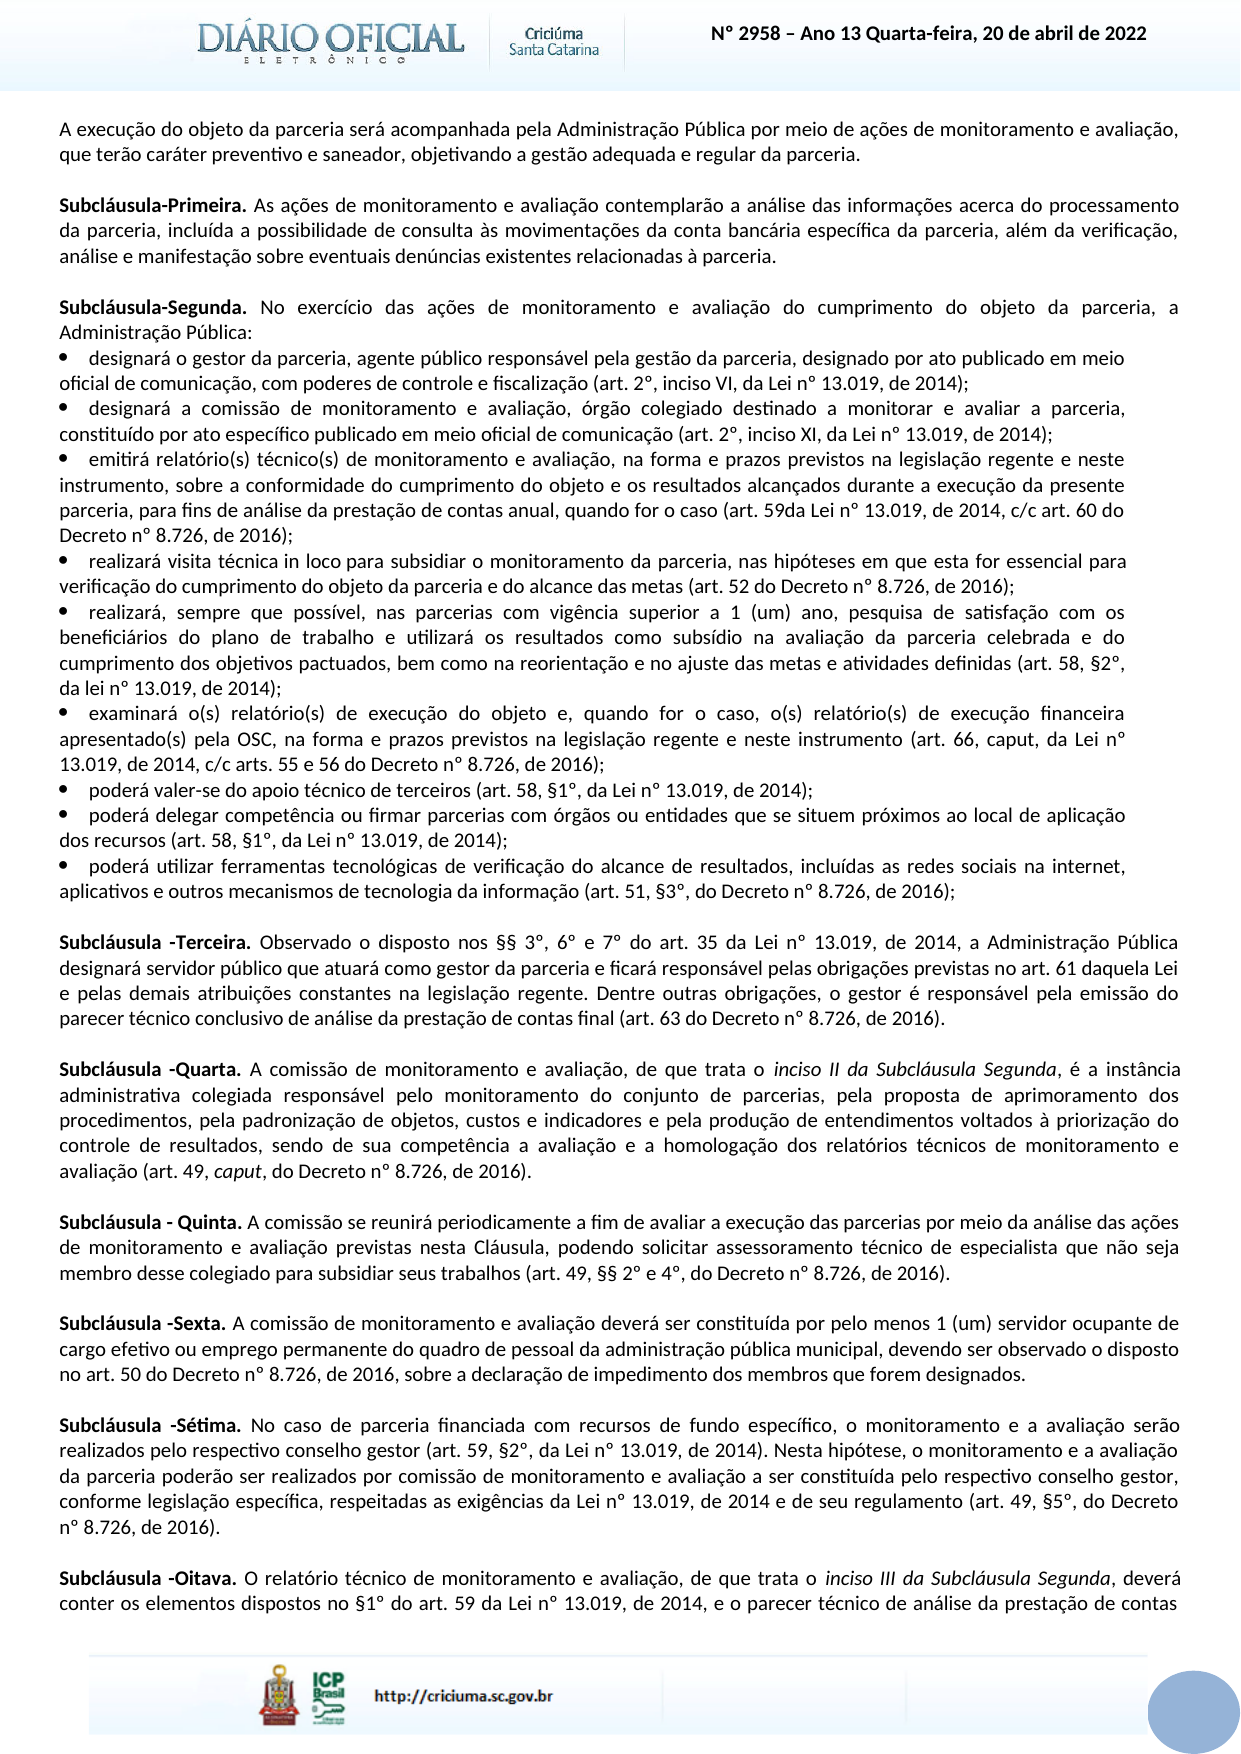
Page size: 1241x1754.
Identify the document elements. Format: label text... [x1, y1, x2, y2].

text Subcláusula -Quarta. A comissão de monitoramento e avaliação, de que trata o inciso II da Subcláusula Segunda, é a instância administrativa colegiada responsável pelo monitoramento do conjunto de parcerias, pela proposta de aprimoramento dos procedimentos, pela padronização de objetos, custos e indicadores e pela produção de entendimentos voltados à priorização do controle de resultados, sendo de sua competência a avaliação e a homologação dos relatórios técnicos de monitoramento e avaliação (art. 49, caput, do Decreto nº 8.726, de 2016). [59, 1056, 1181, 1183]
text Subcláusula -Terceira. Observado o disposto nos §§ 3º, 6º e 7º do art. 35 da Lei nº 13.019, de 2014, a Administração Pública designará servidor público que atuará como gestor da parceria e ficará responsável pelas obrigações previstas no art. 61 daquela Lei e pelas demais atribuições constantes na legislação regente. Dentre outras obrigações, o gestor é responsável pela emissão do parecer técnico conclusivo de análise da prestação de contas final (art. 63 do Decreto nº 8.726, de 2016). [59, 929, 1181, 1031]
text Subcláusula-Primeira. As ações de monitoramento e avaliação contemplarão a análise das informações acerca do processamento da parceria, incluída a possibilidade de consulta às movimentações da conta bancária específica da parceria, além da verificação, análise e manifestação sobre eventuais denúncias existentes relacionadas à parceria. [59, 192, 1181, 268]
list poderá valer-se do apoio técnico de terceiros (art. 58, §1º, da Lei nº 13.019, de 2014); [59, 777, 1127, 802]
text Subcláusula - Quinta. A comissão se reunirá periodicamente a fim de avaliar a execução das parcerias por meio da análise das ações de monitoramento e avaliação previstas nesta Cláusula, podendo solicitar assessoramento técnico de especialista que não seja membro desse colegiado para subsidiar seus trabalhos (art. 49, §§ 2º e 4º, do Decreto nº 8.726, de 2016). [59, 1209, 1181, 1285]
list designará o gestor da parceria, agente público responsável pela gestão da parceria, designado por ato publicado em meio oficial de comunicação, com poderes de controle e fiscalização (art. 2º, inciso VI, da Lei nº 13.019, de 2014); [59, 345, 1127, 396]
list examinará o(s) relatório(s) de execução do objeto e, quando for o caso, o(s) relatório(s) de execução financeira apresentado(s) pela OSC, na forma e prazos previstos na legislação regente e neste instrumento (art. 66, caput, da Lei nº 13.019, de 2014, c/c arts. 55 e 56 do Decreto nº 8.726, de 2016); [59, 701, 1127, 777]
list emitirá relatório(s) técnico(s) de monitoramento e avaliação, na forma e prazos previstos na legislação regente e neste instrumento, sobre a conformidade do cumprimento do objeto e os resultados alcançados durante a execução da presente parceria, para fins de análise da prestação de contas anual, quando for o caso (art. 59da Lei nº 13.019, de 2014, c/c art. 60 do Decreto nº 8.726, de 2016); [59, 446, 1127, 548]
text Subcláusula -Sexta. A comissão de monitoramento e avaliação deverá ser constituída por pelo menos 1 (um) servidor ocupante de cargo efetivo ou emprego permanente do quadro de pessoal da administração pública municipal, devendo ser observado o disposto no art. 50 do Decreto nº 8.726, de 2016, sobre a declaração de impedimento dos membros que forem designados. [59, 1311, 1181, 1387]
text Subcláusula-Segunda. No exercício das ações de monitoramento e avaliação do cumprimento do objeto da parceria, a Administração Pública: [59, 294, 1181, 345]
list poderá utilizar ferramentas tecnológicas de verificação do alcance de resultados, incluídas as redes sociais na internet, aplicativos e outros mecanismos de tecnologia da informação (art. 51, §3º, do Decreto nº 8.726, de 2016); [59, 853, 1127, 904]
text Subcláusula -Oitava. O relatório técnico de monitoramento e avaliação, de que trata o inciso III da Subcláusula Segunda, deverá conter os elementos dispostos no §1º do art. 59 da Lei nº 13.019, de 2014, e o parecer técnico de análise da prestação de contas [59, 1565, 1181, 1616]
list poderá delegar competência ou firmar parcerias com órgãos ou entidades que se situem próximos ao local de aplicação dos recursos (art. 58, §1º, da Lei nº 13.019, de 2014); [59, 802, 1127, 853]
list realizará, sempre que possível, nas parcerias com vigência superior a 1 (um) ano, pesquisa de satisfação com os beneficiários do plano de trabalho e utilizará os resultados como subsídio na avaliação da parceria celebrada e do cumprimento dos objetivos pactuados, bem como na reorientação e no ajuste das metas e atividades definidas (art. 58, §2º, da lei nº 13.019, de 2014); [59, 599, 1127, 701]
list designará a comissão de monitoramento e avaliação, órgão colegiado destinado a monitorar e avaliar a parceria, constituído por ato específico publicado em meio oficial de comunicação (art. 2º, inciso XI, da Lei nº 13.019, de 2014); [59, 396, 1127, 446]
text Subcláusula -Sétima. No caso de parceria financiada com recursos de fundo específico, o monitoramento e a avaliação serão realizados pelo respectivo conselho gestor (art. 59, §2º, da Lei nº 13.019, de 2014). Nesta hipótese, o monitoramento e a avaliação da parceria poderão ser realizados por comissão de monitoramento e avaliação a ser constituída pelo respectivo conselho gestor, conforme legislação específica, respeitadas as exigências da Lei nº 13.019, de 2014 e de seu regulamento (art. 49, §5º, do Decreto nº 8.726, de 2016). [59, 1412, 1181, 1539]
text A execução do objeto da parceria será acompanhada pela Administração Pública por meio de ações de monitoramento e avaliação, que terão caráter preventivo e saneador, objetivando a gestão adequada e regular da parceria. [59, 116, 1181, 167]
list realizará visita técnica in loco para subsidiar o monitoramento da parceria, nas hipóteses em que esta for essencial para verificação do cumprimento do objeto da parceria e do alcance das metas (art. 52 do Decreto nº 8.726, de 2016); [59, 548, 1127, 599]
